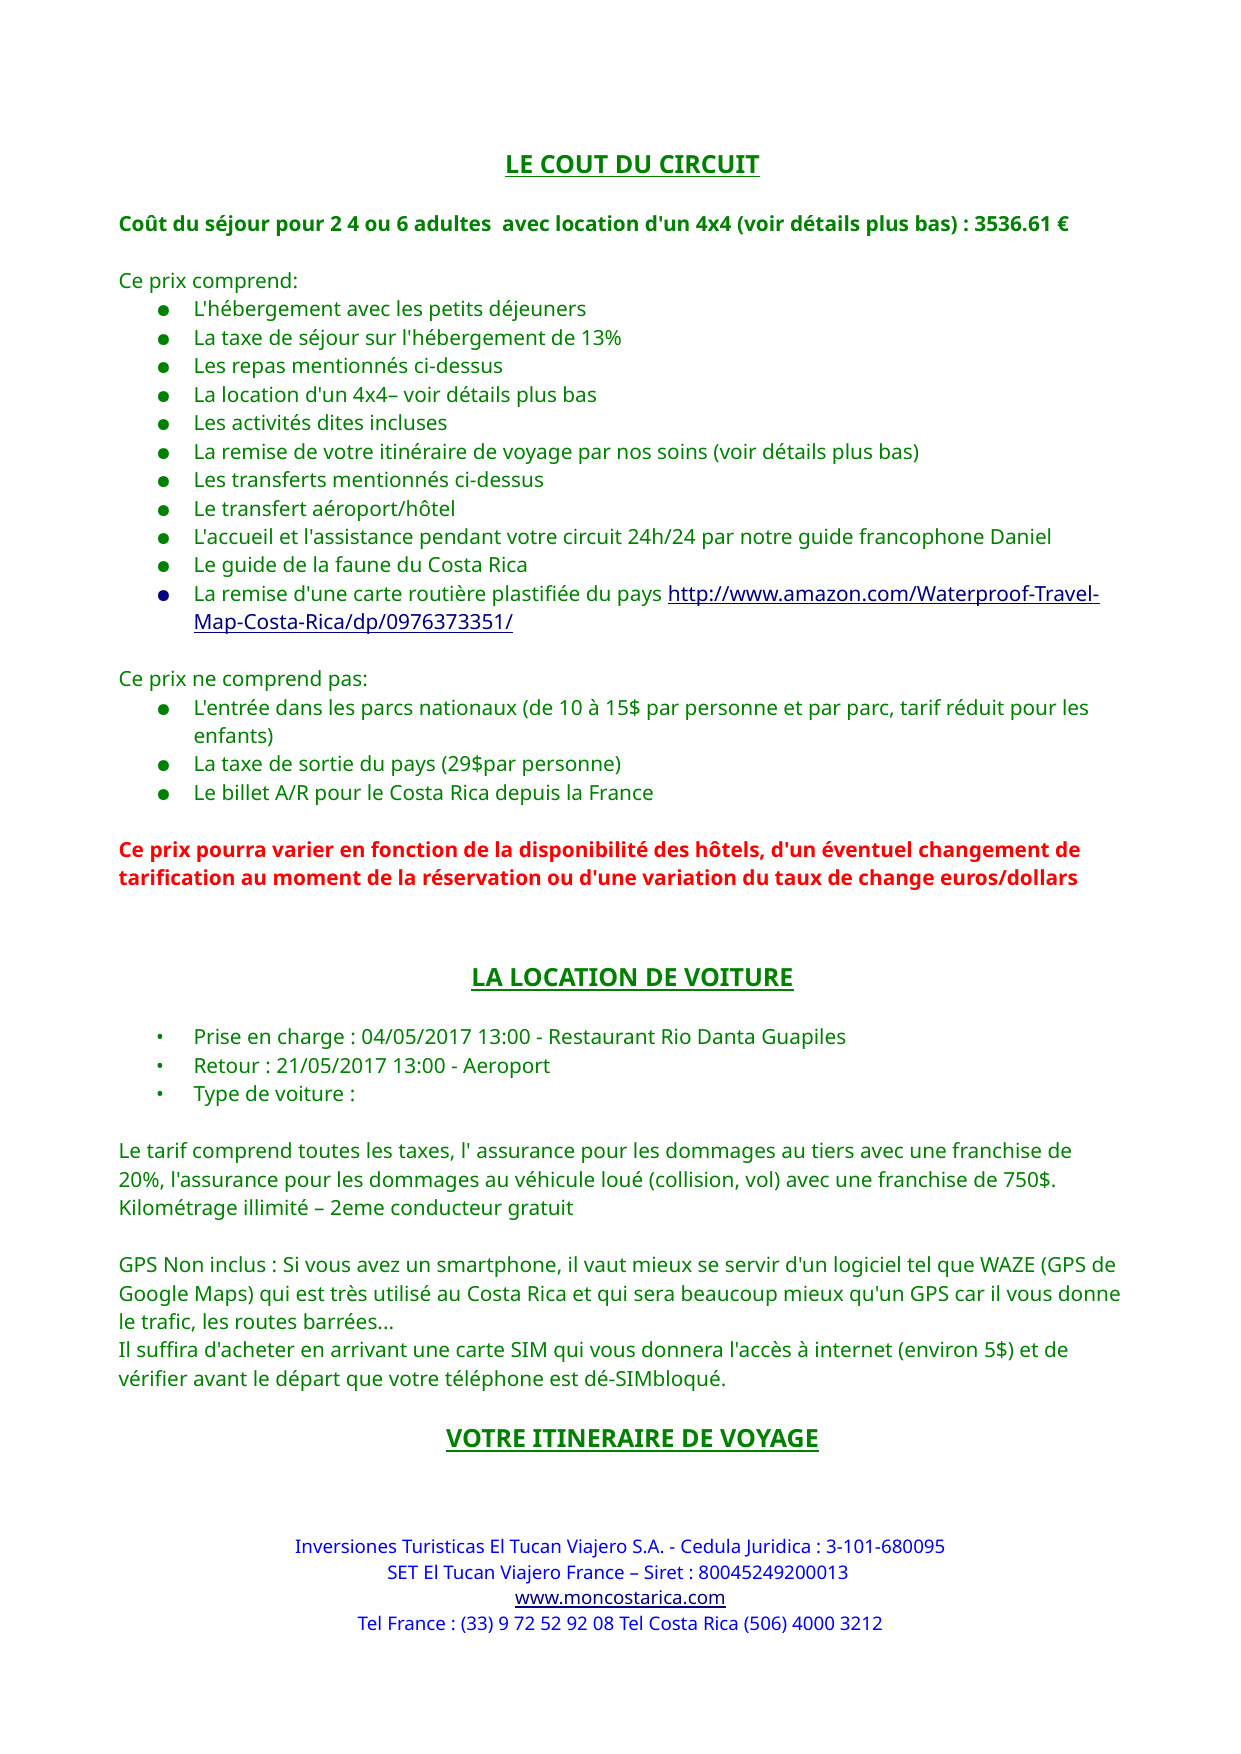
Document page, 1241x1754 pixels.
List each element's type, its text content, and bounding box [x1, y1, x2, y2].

list L'entrée dans les parcs nationaux (de 10 à 15$ par personne et par parc, tarif réduit pour les enfants) [156, 693, 1122, 749]
text Ce prix comprend: [118, 266, 1122, 294]
list Retour : 21/05/2017 13:00 - Aeroport [156, 1051, 1122, 1079]
text LE COUT DU CIRCUIT [118, 147, 1146, 181]
list Type de voiture : [156, 1079, 1122, 1108]
text GPS Non inclus : Si vous avez un smartphone, il vaut mieux se servir d'un logiciel tel que WAZE (GPS de Google Maps) qui est très utilisé au Costa Rica et qui sera beaucoup mieux qu'un GPS car il vous donne le trafic, les routes barrées... Il suffira d'acheter en arrivant une carte SIM qui vous donnera l'accès à internet (environ 5$) et de vérifier avant le départ que votre téléphone est dé-SIMbloqué. [118, 1250, 1122, 1392]
list Les activités dites incluses [156, 408, 1122, 437]
list La remise de votre itinéraire de voyage par nos soins (voir détails plus bas) [156, 437, 1122, 465]
text Kilométrage illimité – 2eme conducteur gratuit [118, 1193, 1122, 1222]
text Ce prix ne comprend pas: [118, 664, 1122, 693]
list Le billet A/R pour le Costa Rica depuis la France [156, 778, 1122, 806]
text Le tarif comprend toutes les taxes, l' assurance pour les dommages au tiers avec une franchise de 20%, l'assurance pour les dommages au véhicule loué (collision, vol) avec une franchise de 750$. [118, 1136, 1122, 1193]
list La location d'un 4x4– voir détails plus bas [156, 380, 1122, 408]
list La taxe de séjour sur l'hébergement de 13% [156, 323, 1122, 351]
list Les repas mentionnés ci-dessus [156, 351, 1122, 380]
text Coût du séjour pour 2 4 ou 6 adultes avec location d'un 4x4 (voir détails plus bas) : 3536.61 € [118, 209, 1122, 238]
list Les transferts mentionnés ci-dessus [156, 465, 1122, 494]
text Ce prix pourra varier en fonction de la disponibilité des hôtels, d'un éventuel changement de tarification au moment de la réservation ou d'une variation du taux de change euros/dollars [118, 835, 1122, 892]
text LA LOCATION DE VOITURE [118, 960, 1146, 994]
list Le transfert aéroport/hôtel [156, 494, 1122, 522]
text VOTRE ITINERAIRE DE VOYAGE [118, 1421, 1146, 1455]
list Prise en charge : 04/05/2017 13:00 - Restaurant Rio Danta Guapiles [156, 1022, 1122, 1051]
list L'hébergement avec les petits déjeuners [156, 294, 1122, 323]
list Le guide de la faune du Costa Rica [156, 551, 1122, 579]
list L'accueil et l'assistance pendant votre circuit 24h/24 par notre guide francophone Daniel [156, 522, 1122, 551]
list La taxe de sortie du pays (29$par personne) [156, 749, 1122, 778]
list La remise d'une carte routière plastifiée du pays http://www.amazon.com/Waterproof-Travel-Map-Costa-Rica/dp/0976373351/ [156, 579, 1122, 636]
